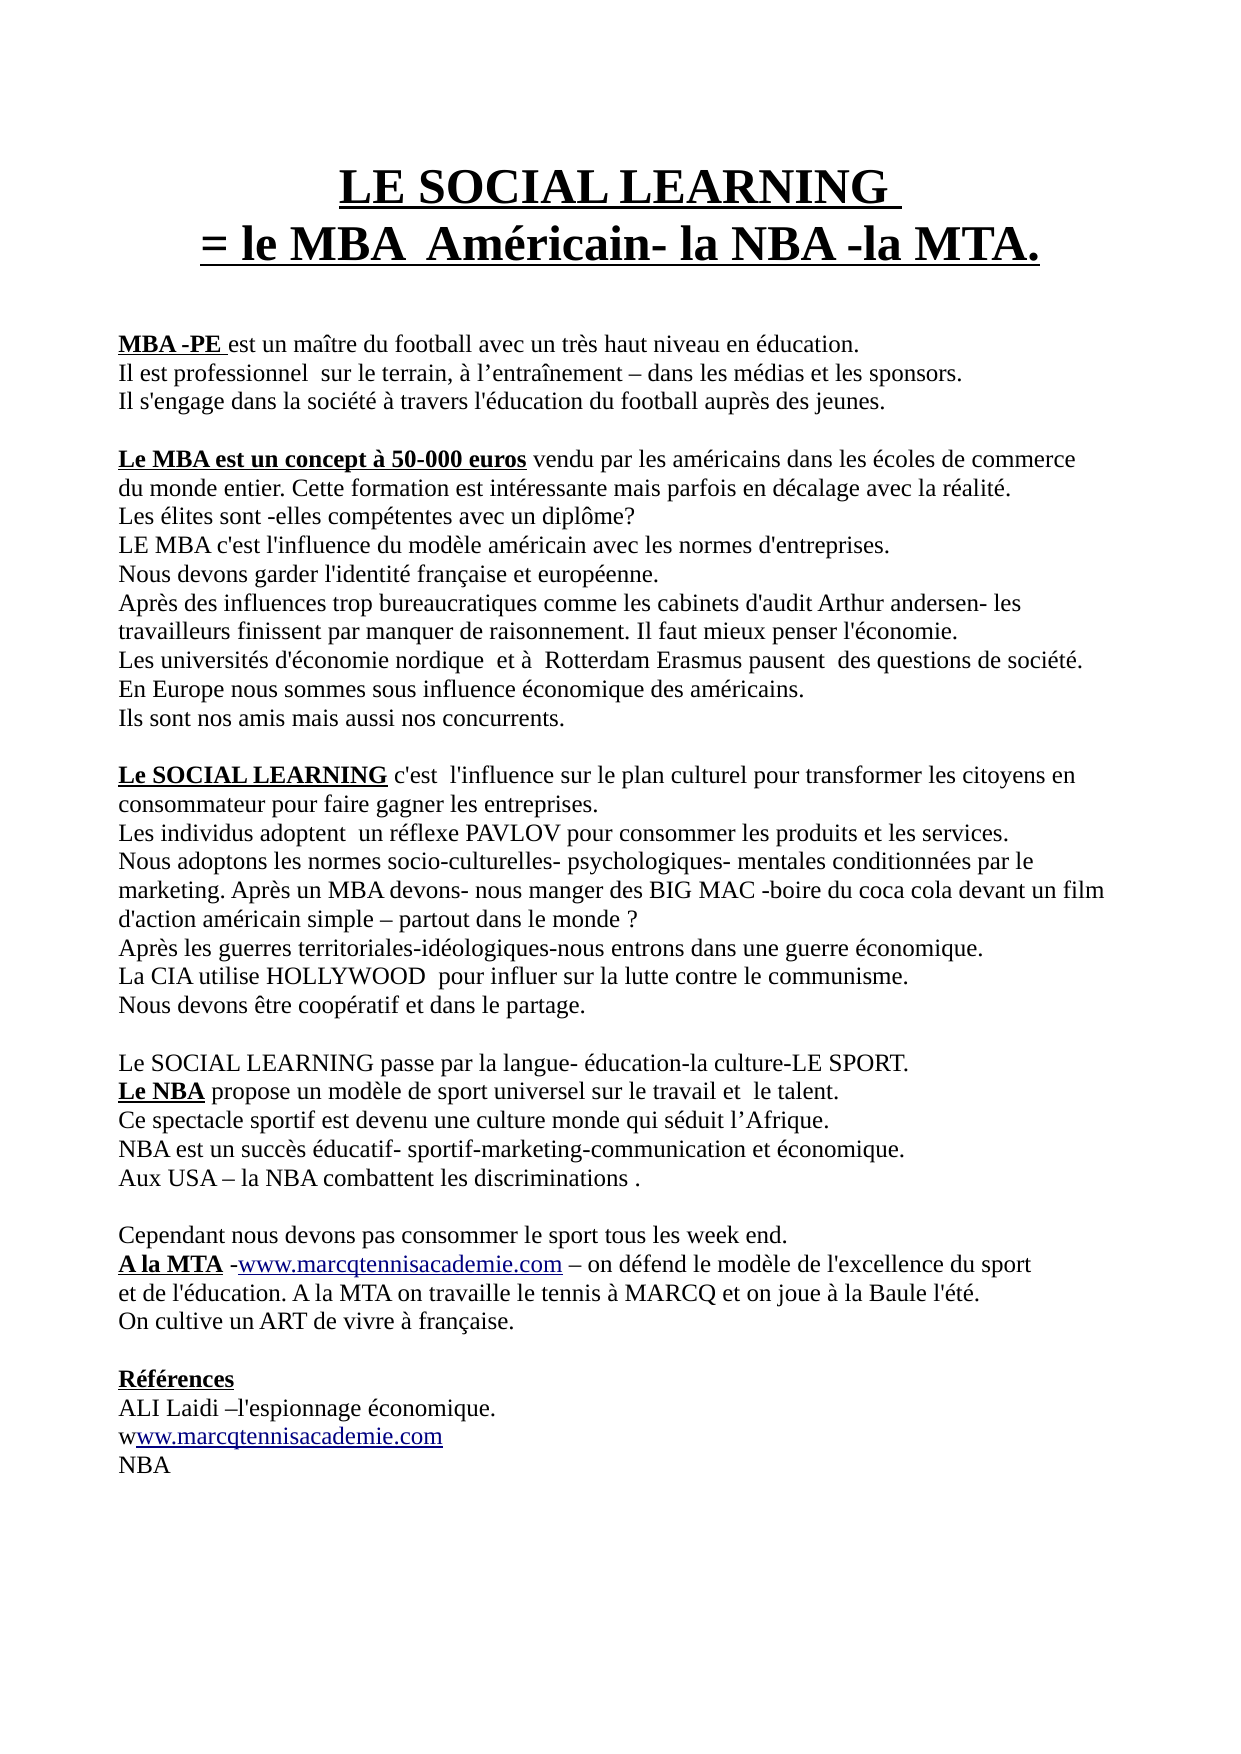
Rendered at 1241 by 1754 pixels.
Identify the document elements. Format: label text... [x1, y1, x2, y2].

text En Europe nous sommes sous influence économique des américains. [118, 674, 1122, 703]
text NBA [118, 1450, 1122, 1479]
text d'action américain simple – partout dans le monde ? [118, 904, 1122, 933]
text Les élites sont -elles compétentes avec un diplôme? [118, 501, 1122, 530]
text Les universités d'économie nordique et à Rotterdam Erasmus pausent des questions de société. [118, 645, 1122, 674]
text Nous adoptons les normes socio-culturelles- psychologiques- mentales conditionnées par le marketing. Après un MBA devons- nous manger des BIG MAC -boire du coca cola devant un film [118, 846, 1122, 904]
text du monde entier. Cette formation est intéressante mais parfois en décalage avec la réalité. [118, 473, 1122, 501]
text Cependant nous devons pas consommer le sport tous les week end. [118, 1220, 1122, 1249]
text Après des influences trop bureaucratiques comme les cabinets d'audit Arthur andersen- les travailleurs finissent par manquer de raisonnement. Il faut mieux penser l'économie. [118, 588, 1122, 645]
text Nous devons être coopératif et dans le partage. [118, 990, 1122, 1019]
text A la MTA -www.marcqtennisacademie.com – on défend le modèle de l'excellence du sport [118, 1249, 1122, 1278]
text LE MBA c'est l'influence du modèle américain avec les normes d'entreprises. [118, 530, 1122, 559]
text Le NBA propose un modèle de sport universel sur le travail et le talent. [118, 1076, 1122, 1105]
text et de l'éducation. A la MTA on travaille le tennis à MARCQ et on joue à la Baule l'été. [118, 1278, 1122, 1306]
text Ils sont nos amis mais aussi nos concurrents. [118, 703, 1122, 731]
text = le MBA Américain- la NBA -la MTA. [118, 214, 1122, 271]
text NBA est un succès éducatif- sportif-marketing-communication et économique. [118, 1134, 1122, 1163]
text Ce spectacle sportif est devenu une culture monde qui séduit l’Afrique. [118, 1105, 1122, 1134]
text MBA -PE est un maître du football avec un très haut niveau en éducation. [118, 329, 1122, 358]
text Il s'engage dans la société à travers l'éducation du football auprès des jeunes. [118, 386, 1122, 415]
text Le SOCIAL LEARNING passe par la langue- éducation-la culture-LE SPORT. [118, 1048, 1122, 1076]
text Le SOCIAL LEARNING c'est l'influence sur le plan culturel pour transformer les citoyens en consommateur pour faire gagner les entreprises. [118, 760, 1122, 818]
text Après les guerres territoriales-idéologiques-nous entrons dans une guerre économique. [118, 933, 1122, 961]
text www.marcqtennisacademie.com [118, 1421, 1122, 1450]
text LE SOCIAL LEARNING [118, 156, 1122, 214]
text Nous devons garder l'identité française et européenne. [118, 559, 1122, 588]
text Le MBA est un concept à 50-000 euros vendu par les américains dans les écoles de commerce [118, 444, 1122, 473]
text Il est professionnel sur le terrain, à l’entraînement – dans les médias et les sponsors. [118, 358, 1122, 386]
text ALI Laidi –l'espionnage économique. [118, 1393, 1122, 1421]
text Références [118, 1364, 1122, 1393]
text La CIA utilise HOLLYWOOD pour influer sur la lutte contre le communisme. [118, 961, 1122, 990]
text On cultive un ART de vivre à française. [118, 1306, 1122, 1335]
text Les individus adoptent un réflexe PAVLOV pour consommer les produits et les services. [118, 818, 1122, 846]
text Aux USA – la NBA combattent les discriminations . [118, 1163, 1122, 1191]
